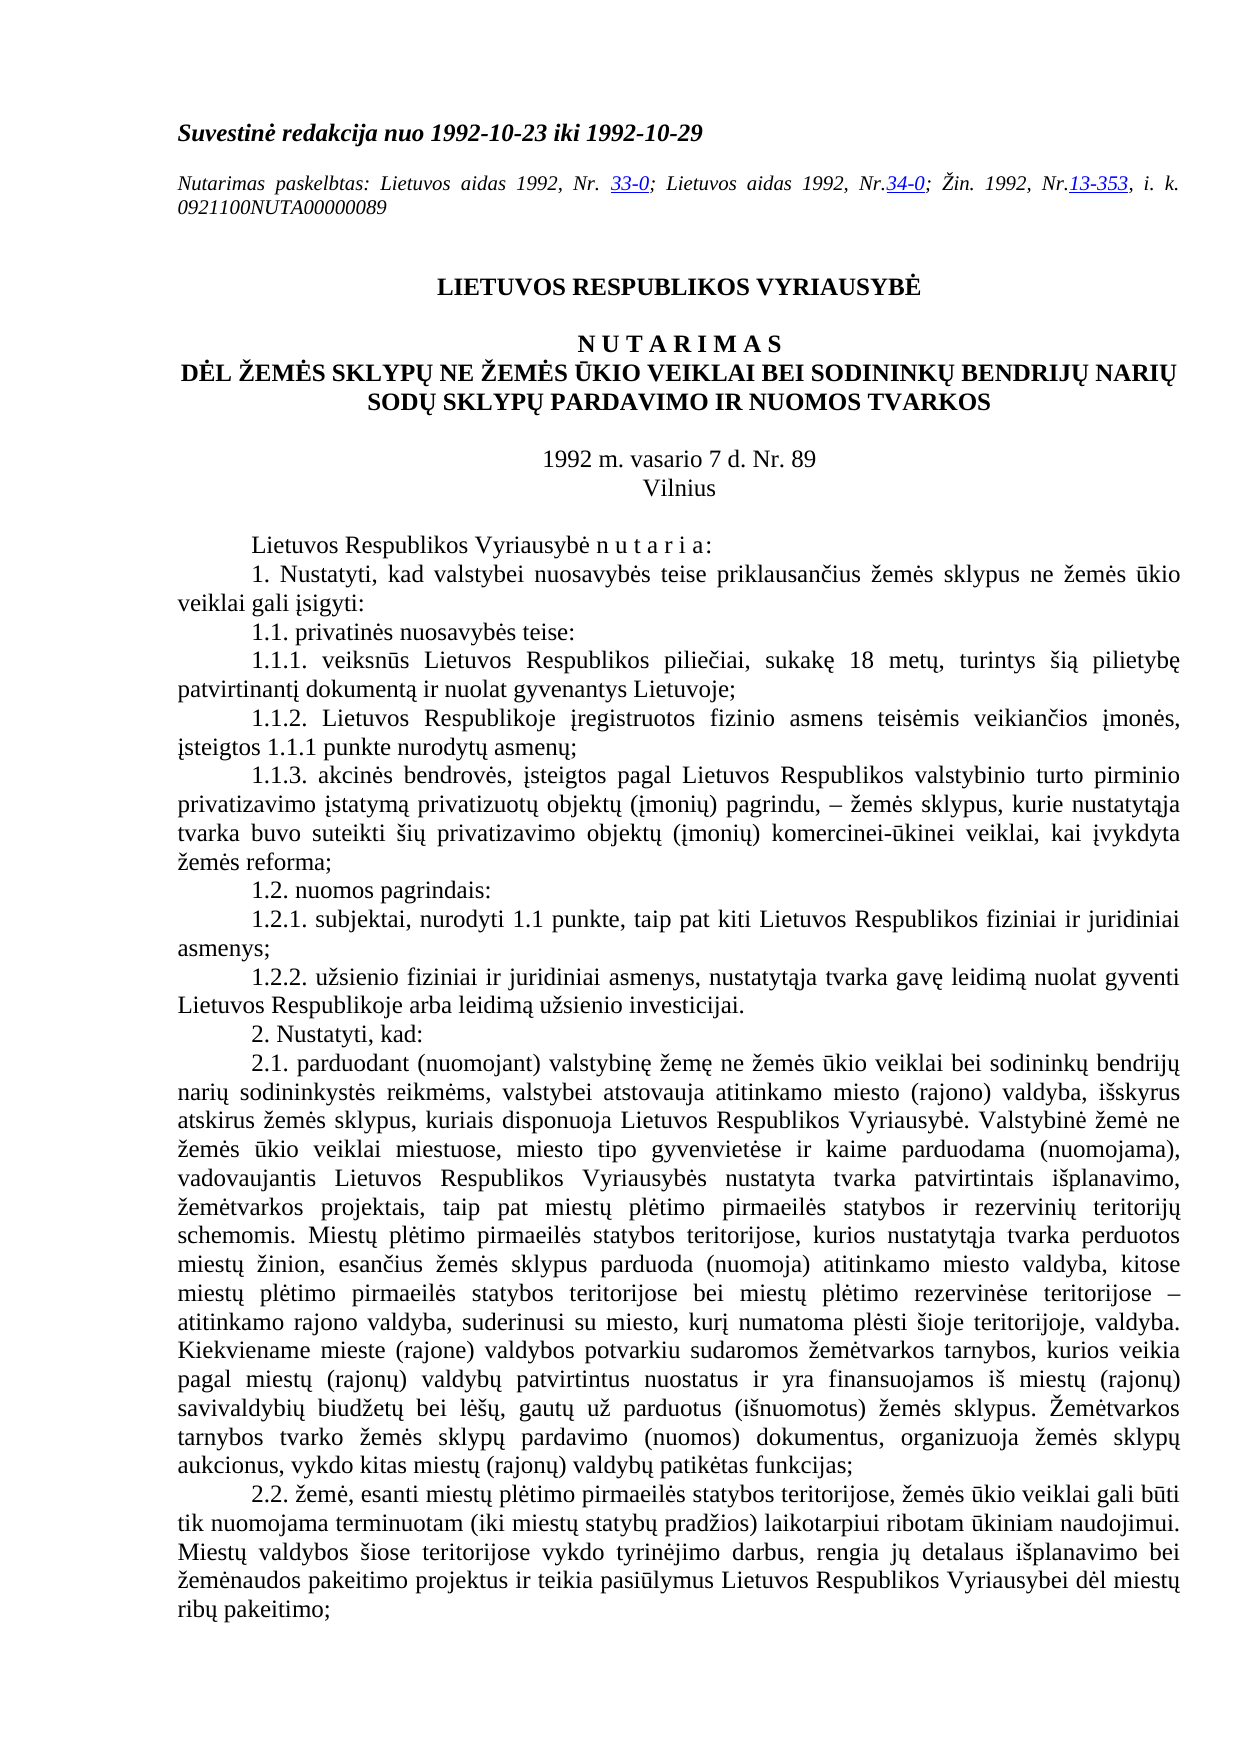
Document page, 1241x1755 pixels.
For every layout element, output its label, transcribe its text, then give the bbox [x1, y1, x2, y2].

text 2.1. parduodant (nuomojant) valstybinę žemę ne žemės ūkio veiklai bei sodininkų bendrijų narių sodininkystės reikmėms, valstybei atstovauja atitinkamo miesto (rajono) valdyba, išskyrus atskirus žemės sklypus, kuriais disponuoja Lietuvos Respublikos Vyriausybė. Valstybinė žemė ne žemės ūkio veiklai miestuose, miesto tipo gyvenvietėse ir kaime parduodama (nuomojama), vadovaujantis Lietuvos Respublikos Vyriausybės nustatyta tvarka patvirtintais išplanavimo, žemėtvarkos projektais, taip pat miestų plėtimo pirmaeilės statybos ir rezervinių teritorijų schemomis. Miestų plėtimo pirmaeilės statybos teritorijose, kurios nustatytąja tvarka perduotos miestų žinion, esančius žemės sklypus parduoda (nuomoja) atitinkamo miesto valdyba, kitose miestų plėtimo pirmaeilės statybos teritorijose bei miestų plėtimo rezervinėse teritorijose – atitinkamo rajono valdyba, suderinusi su miesto, kurį numatoma plėsti šioje teritorijoje, valdyba. Kiekviename mieste (rajone) valdybos potvarkiu sudaromos žemėtvarkos tarnybos, kurios veikia pagal miestų (rajonų) valdybų patvirtintus nuostatus ir yra finansuojamos iš miestų (rajonų) savivaldybių biudžetų bei lėšų, gautų už parduotus (išnuomotus) žemės sklypus. Žemėtvarkos tarnybos tvarko žemės sklypų pardavimo (nuomos) dokumentus, organizuoja žemės sklypų aukcionus, vykdo kitas miestų (rajonų) valdybų patikėtas funkcijas; [177, 1048, 1181, 1479]
text N U T A R I M A S [177, 329, 1181, 358]
text 1992 m. vasario 7 d. Nr. 89 [177, 444, 1181, 473]
text 1.2.2. užsienio fiziniai ir juridiniai asmenys, nustatytąja tvarka gavę leidimą nuolat gyventi Lietuvos Respublikoje arba leidimą užsienio investicijai. [177, 962, 1181, 1019]
text Suvestinė redakcija nuo 1992-10-23 iki 1992-10-29 [177, 118, 1181, 147]
text 1.2. nuomos pagrindais: [177, 876, 1181, 904]
text 2. Nustatyti, kad: [177, 1019, 1181, 1048]
text 1.2.1. subjektai, nurodyti 1.1 punkte, taip pat kiti Lietuvos Respublikos fiziniai ir juridiniai asmenys; [177, 904, 1181, 962]
text Nutarimas paskelbtas: Lietuvos aidas 1992, Nr. 33-0; Lietuvos aidas 1992, Nr.34-0; Žin. 1992, Nr.13-353, i. k. 0921100NUTA00000089 [177, 171, 1181, 219]
text 1.1.1. veiksnūs Lietuvos Respublikos piliečiai, sukakę 18 metų, turintys šią pilietybę patvirtinantį dokumentą ir nuolat gyvenantys Lietuvoje; [177, 646, 1181, 703]
text 1.1.2. Lietuvos Respublikoje įregistruotos fizinio asmens teisėmis veikiančios įmonės, įsteigtos 1.1.1 punkte nurodytų asmenų; [177, 703, 1181, 761]
text DĖL ŽEMĖS SKLYPŲ NE ŽEMĖS ŪKIO VEIKLAI BEI SODININKŲ BENDRIJŲ NARIŲ SODŲ SKLYPŲ PARDAVIMO IR NUOMOS TVARKOS [177, 358, 1181, 416]
text 1.1. privatinės nuosavybės teise: [177, 617, 1181, 646]
text 2.2. žemė, esanti miestų plėtimo pirmaeilės statybos teritorijose, žemės ūkio veiklai gali būti tik nuomojama terminuotam (iki miestų statybų pradžios) laikotarpiui ribotam ūkiniam naudojimui. Miestų valdybos šiose teritorijose vykdo tyrinėjimo darbus, rengia jų detalaus išplanavimo bei žemėnaudos pakeitimo projektus ir teikia pasiūlymus Lietuvos Respublikos Vyriausybei dėl miestų ribų pakeitimo; [177, 1479, 1181, 1623]
text Vilnius [177, 473, 1181, 502]
text Lietuvos Respublikos Vyriausybė nutaria: [177, 531, 1181, 559]
text LIETUVOS RESPUBLIKOS VYRIAUSYBĖ [177, 272, 1181, 301]
text 1.1.3. akcinės bendrovės, įsteigtos pagal Lietuvos Respublikos valstybinio turto pirminio privatizavimo įstatymą privatizuotų objektų (įmonių) pagrindu, – žemės sklypus, kurie nustatytąja tvarka buvo suteikti šių privatizavimo objektų (įmonių) komercinei-ūkinei veiklai, kai įvykdyta žemės reforma; [177, 761, 1181, 876]
text 1. Nustatyti, kad valstybei nuosavybės teise priklausančius žemės sklypus ne žemės ūkio veiklai gali įsigyti: [177, 559, 1181, 617]
